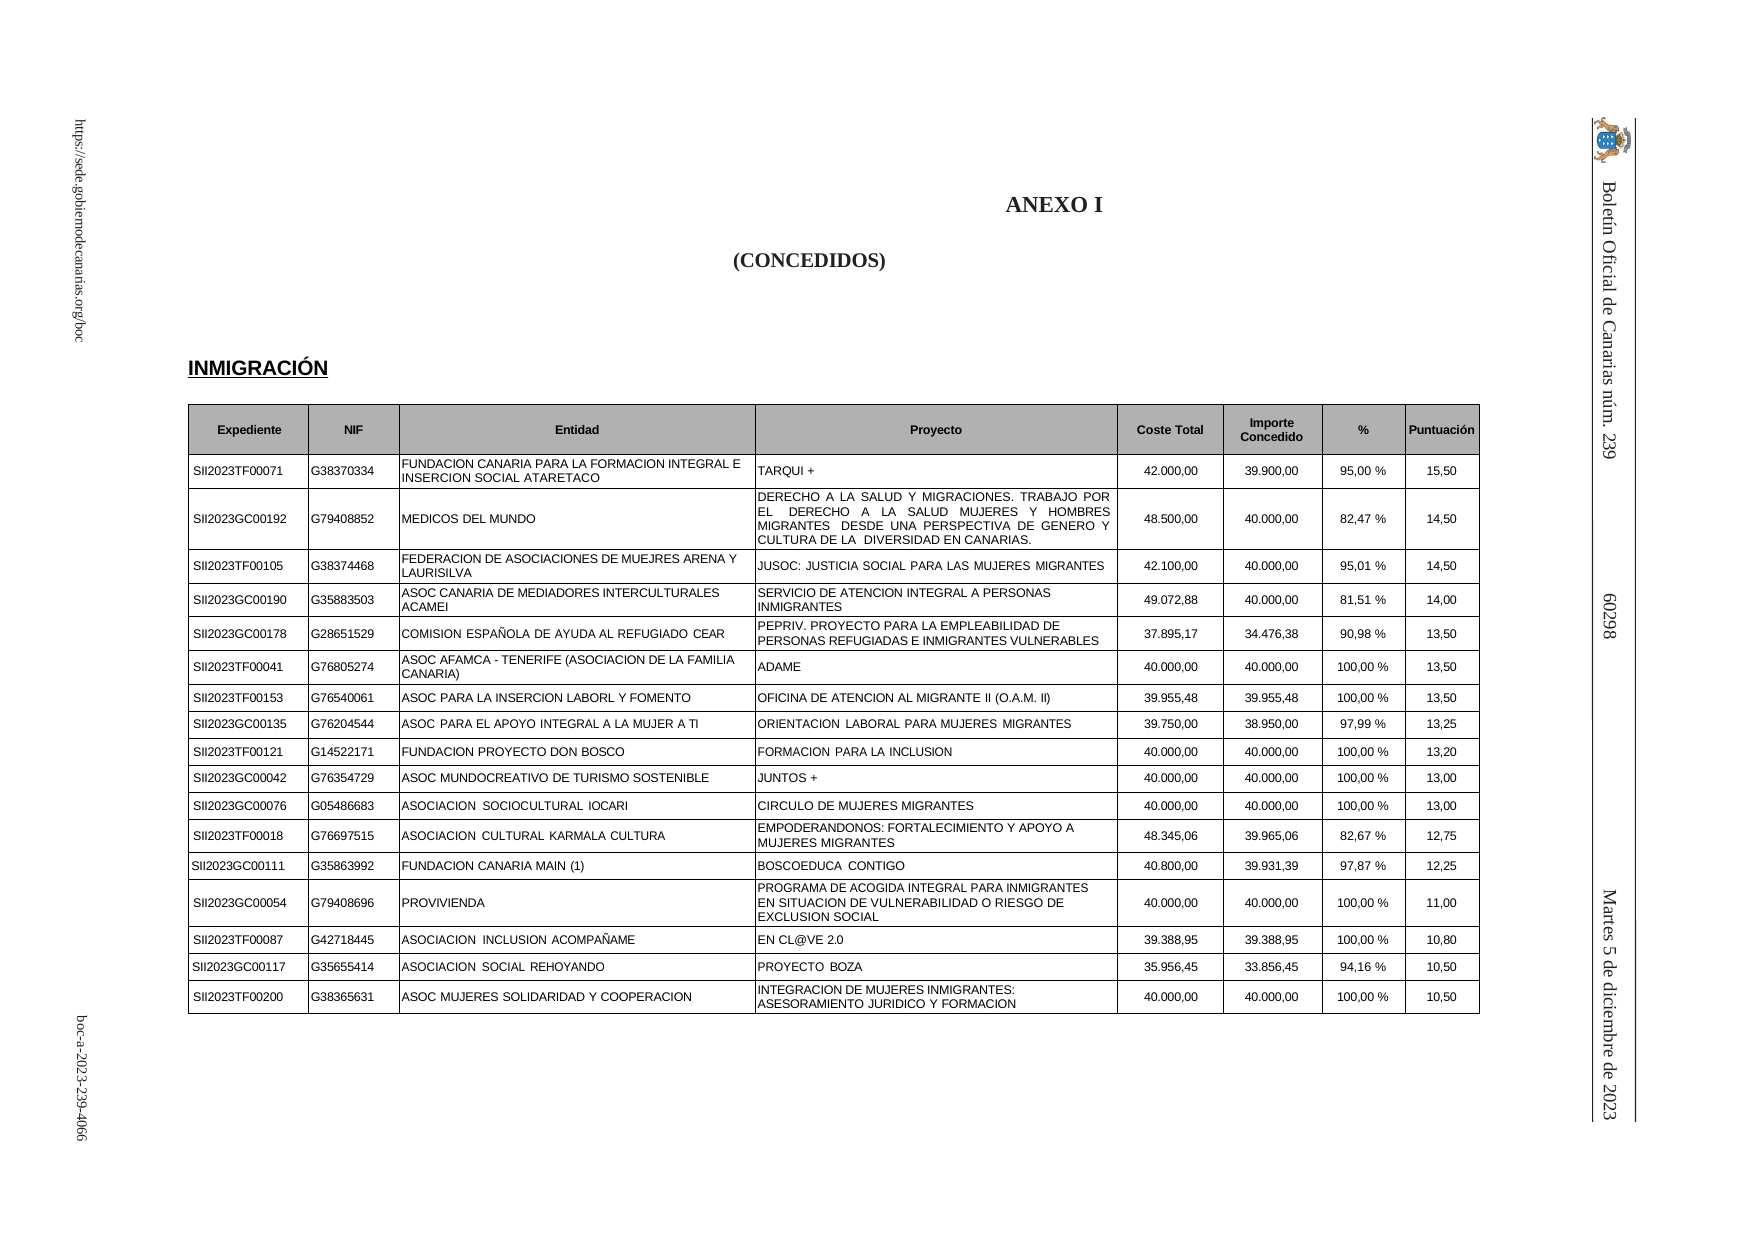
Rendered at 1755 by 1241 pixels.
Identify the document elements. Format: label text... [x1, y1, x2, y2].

table_cell DERECHO A LA SALUD Y MIGRACIONES. TRABAJO POR EL DERECHO A LA SALUD MUJERES Y HOMBRES MIGRANTES DESDE UNA PERSPECTIVA DE GENERO Y CULTURA DE LA DIVERSIDAD EN CANARIAS. [756, 489, 1117, 549]
table_cell INTEGRACION DE MUJERES INMIGRANTES: ASESORAMIENTO JURIDICO Y FORMACION [756, 981, 1117, 1013]
table_cell G76697515 [309, 820, 399, 851]
table_cell 14,00 [1406, 584, 1479, 616]
table_cell SII2023TF00121 [189, 739, 308, 764]
table_cell 13,20 [1406, 739, 1479, 764]
table_cell SERVICIO DE ATENCION INTEGRAL A PERSONAS INMIGRANTES [756, 584, 1117, 616]
table_cell 13,25 [1406, 712, 1479, 737]
table_cell 39.931,39 [1224, 853, 1322, 878]
table_header Coste Total [1118, 405, 1223, 454]
table_cell 10,50 [1406, 981, 1479, 1013]
table_cell 40.000,00 [1224, 880, 1322, 926]
table_cell OFICINA DE ATENCION AL MIGRANTE II (O.A.M. II) [756, 685, 1117, 711]
table_cell ASOCIACION CULTURAL KARMALA CULTURA [400, 820, 755, 851]
table_cell JUNTOS + [756, 766, 1117, 791]
table_cell 40.000,00 [1224, 739, 1322, 764]
text https://sede.gobiernodecanarias.org/boc [72, 119, 89, 352]
table_cell G79408852 [309, 489, 399, 549]
table_cell ASOCIACION SOCIOCULTURAL IOCARI [400, 793, 755, 818]
table_cell ASOCIACION INCLUSION ACOMPAÑAME [400, 927, 755, 952]
table_cell G76354729 [309, 766, 399, 791]
table_cell 40.000,00 [1224, 766, 1322, 791]
table_cell SII2023TF00087 [189, 927, 308, 952]
table_cell 10,80 [1406, 927, 1479, 952]
table_cell 11,00 [1406, 880, 1479, 926]
table_cell SII2023GC00192 [189, 489, 308, 549]
table_cell SII2023TF00153 [189, 685, 308, 711]
table_header % [1323, 405, 1405, 454]
table_cell JUSOC: JUSTICIA SOCIAL PARA LAS MUJERES MIGRANTES [756, 550, 1117, 582]
table_header Importe Concedido [1224, 405, 1322, 454]
table_cell FEDERACION DE ASOCIACIONES DE MUEJRES ARENA Y LAURISILVA [400, 550, 755, 582]
table_cell SII2023TF00105 [189, 550, 308, 582]
table_cell 82,47 % [1323, 489, 1405, 549]
table_cell TARQUI + [756, 455, 1117, 487]
table_cell 100,00 % [1323, 981, 1405, 1013]
table_cell SII2023TF00071 [189, 455, 308, 487]
table_cell 42.100,00 [1118, 550, 1223, 582]
table_cell 100,00 % [1323, 766, 1405, 791]
table_cell 40.000,00 [1224, 489, 1322, 549]
table_cell 39.750,00 [1118, 712, 1223, 737]
table_cell FUNDACION CANARIA MAIN (1) [400, 853, 755, 878]
table_cell 38.950,00 [1224, 712, 1322, 737]
table_cell 39.388,95 [1224, 927, 1322, 952]
table_cell CIRCULO DE MUJERES MIGRANTES [756, 793, 1117, 818]
table_header Expediente [189, 405, 308, 454]
text (CONCEDIDOS) [607, 247, 1011, 272]
table_cell SII2023GC00117 [189, 954, 308, 979]
table_cell 97,99 % [1323, 712, 1405, 737]
table_cell COMISION ESPAÑOLA DE AYUDA AL REFUGIADO CEAR [400, 617, 755, 650]
table_cell 13,50 [1406, 617, 1479, 650]
table_cell 13,00 [1406, 793, 1479, 818]
table_cell EMPODERANDONOS: FORTALECIMIENTO Y APOYO A MUJERES MIGRANTES [756, 820, 1117, 851]
table_cell 95,01 % [1323, 550, 1405, 582]
table_cell 39.965,06 [1224, 820, 1322, 851]
table_cell 40.000,00 [1224, 793, 1322, 818]
table_cell ASOC PARA EL APOYO INTEGRAL A LA MUJER A TI [400, 712, 755, 737]
text INMIGRACIÓN [188, 356, 1502, 379]
table_cell 90,98 % [1323, 617, 1405, 650]
table_cell G76540061 [309, 685, 399, 711]
table_cell G76204544 [309, 712, 399, 737]
table_cell G38374468 [309, 550, 399, 582]
table_cell SII2023TF00200 [189, 981, 308, 1013]
table_cell 40.000,00 [1224, 550, 1322, 582]
table_cell 39.955,48 [1224, 685, 1322, 711]
table_cell 100,00 % [1323, 880, 1405, 926]
text Boletín Oficial de Canarias núm. 239 [1599, 181, 1621, 462]
table_cell G14522171 [309, 739, 399, 764]
table_cell SII2023GC00042 [189, 766, 308, 791]
table_cell 40.000,00 [1118, 739, 1223, 764]
table_cell 10,50 [1406, 954, 1479, 979]
table_cell 35.956,45 [1118, 954, 1223, 979]
table_cell SII2023GC00190 [189, 584, 308, 616]
subtitle ANEXO I [607, 191, 1502, 217]
table_cell 39.955,48 [1118, 685, 1223, 711]
table_cell 40.000,00 [1224, 651, 1322, 683]
table_cell 94,16 % [1323, 954, 1405, 979]
table_cell 14,50 [1406, 489, 1479, 549]
table_cell EN CL@VE 2.0 [756, 927, 1117, 952]
table_cell 40.000,00 [1118, 981, 1223, 1013]
table_cell 13,50 [1406, 685, 1479, 711]
table_cell ASOC CANARIA DE MEDIADORES INTERCULTURALES ACAMEI [400, 584, 755, 616]
table_cell ORIENTACION LABORAL PARA MUJERES MIGRANTES [756, 712, 1117, 737]
text boc-a-2023-239-4066 [74, 1016, 91, 1145]
table_cell 13,00 [1406, 766, 1479, 791]
table_cell G28651529 [309, 617, 399, 650]
table_cell 100,00 % [1323, 651, 1405, 683]
table_cell 100,00 % [1323, 793, 1405, 818]
table_cell G35883503 [309, 584, 399, 616]
table_cell ADAME [756, 651, 1117, 683]
table_cell 81,51 % [1323, 584, 1405, 616]
table_cell 48.500,00 [1118, 489, 1223, 549]
table_cell 40.000,00 [1224, 584, 1322, 616]
table_cell 95,00 % [1323, 455, 1405, 487]
table_cell 48.345,06 [1118, 820, 1223, 851]
table_cell FORMACION PARA LA INCLUSION [756, 739, 1117, 764]
table_cell G76805274 [309, 651, 399, 683]
table_header Puntuación [1406, 405, 1479, 454]
table_cell 49.072,88 [1118, 584, 1223, 616]
table_cell 14,50 [1406, 550, 1479, 582]
table_cell G05486683 [309, 793, 399, 818]
table_cell ASOCIACION SOCIAL REHOYANDO [400, 954, 755, 979]
table_cell 39.388,95 [1118, 927, 1223, 952]
table_cell SII2023GC00111 [189, 853, 308, 878]
table_cell ASOC AFAMCA - TENERIFE (ASOCIACION DE LA FAMILIA CANARIA) [400, 651, 755, 683]
table_cell BOSCOEDUCA CONTIGO [756, 853, 1117, 878]
table_cell FUNDACION CANARIA PARA LA FORMACION INTEGRAL E INSERCION SOCIAL ATARETACO [400, 455, 755, 487]
table_cell 15,50 [1406, 455, 1479, 487]
table_header Entidad [400, 405, 755, 454]
table_cell G38370334 [309, 455, 399, 487]
table_cell 40.000,00 [1118, 793, 1223, 818]
table_cell 12,25 [1406, 853, 1479, 878]
table_cell 39.900,00 [1224, 455, 1322, 487]
table_cell 40.000,00 [1224, 981, 1322, 1013]
table_cell FUNDACION PROYECTO DON BOSCO [400, 739, 755, 764]
table_cell SII2023GC00135 [189, 712, 308, 737]
table_cell SII2023GC00054 [189, 880, 308, 926]
table_cell 34.476,38 [1224, 617, 1322, 650]
table_cell SII2023GC00178 [189, 617, 308, 650]
table_cell SII2023TF00041 [189, 651, 308, 683]
table_cell G42718445 [309, 927, 399, 952]
table_cell 97,87 % [1323, 853, 1405, 878]
table_cell 37.895,17 [1118, 617, 1223, 650]
table_cell G35655414 [309, 954, 399, 979]
table_cell 82,67 % [1323, 820, 1405, 851]
table_cell ASOC MUNDOCREATIVO DE TURISMO SOSTENIBLE [400, 766, 755, 791]
table_cell PEPRIV. PROYECTO PARA LA EMPLEABILIDAD DE PERSONAS REFUGIADAS E INMIGRANTES VULNERABLES [756, 617, 1117, 650]
table_cell 40.000,00 [1118, 651, 1223, 683]
table_header NIF [309, 405, 399, 454]
table_cell G38365631 [309, 981, 399, 1013]
table_cell PROVIVIENDA [400, 880, 755, 926]
table_cell 40.000,00 [1118, 766, 1223, 791]
table_cell 40.000,00 [1118, 880, 1223, 926]
table_cell PROYECTO BOZA [756, 954, 1117, 979]
table_cell 100,00 % [1323, 685, 1405, 711]
table_cell G79408696 [309, 880, 399, 926]
table_cell 100,00 % [1323, 927, 1405, 952]
table_cell 42.000,00 [1118, 455, 1223, 487]
text 60298 [1600, 593, 1621, 642]
text Martes 5 de diciembre de 2023 [1600, 889, 1621, 1124]
table_cell SII2023GC00076 [189, 793, 308, 818]
table_cell SII2023TF00018 [189, 820, 308, 851]
table_cell G35863992 [309, 853, 399, 878]
table_cell 13,50 [1406, 651, 1479, 683]
table_cell 100,00 % [1323, 739, 1405, 764]
table_cell ASOC MUJERES SOLIDARIDAD Y COOPERACION [400, 981, 755, 1013]
table_cell ASOC PARA LA INSERCION LABORL Y FOMENTO [400, 685, 755, 711]
table_cell MEDICOS DEL MUNDO [400, 489, 755, 549]
table_header Proyecto [756, 405, 1117, 454]
table_cell 12,75 [1406, 820, 1479, 851]
table_cell PROGRAMA DE ACOGIDA INTEGRAL PARA INMIGRANTES EN SITUACION DE VULNERABILIDAD O RIESGO DE EXCLUSION SOCIAL [756, 880, 1117, 926]
table_cell 40.800,00 [1118, 853, 1223, 878]
table_cell 33.856,45 [1224, 954, 1322, 979]
